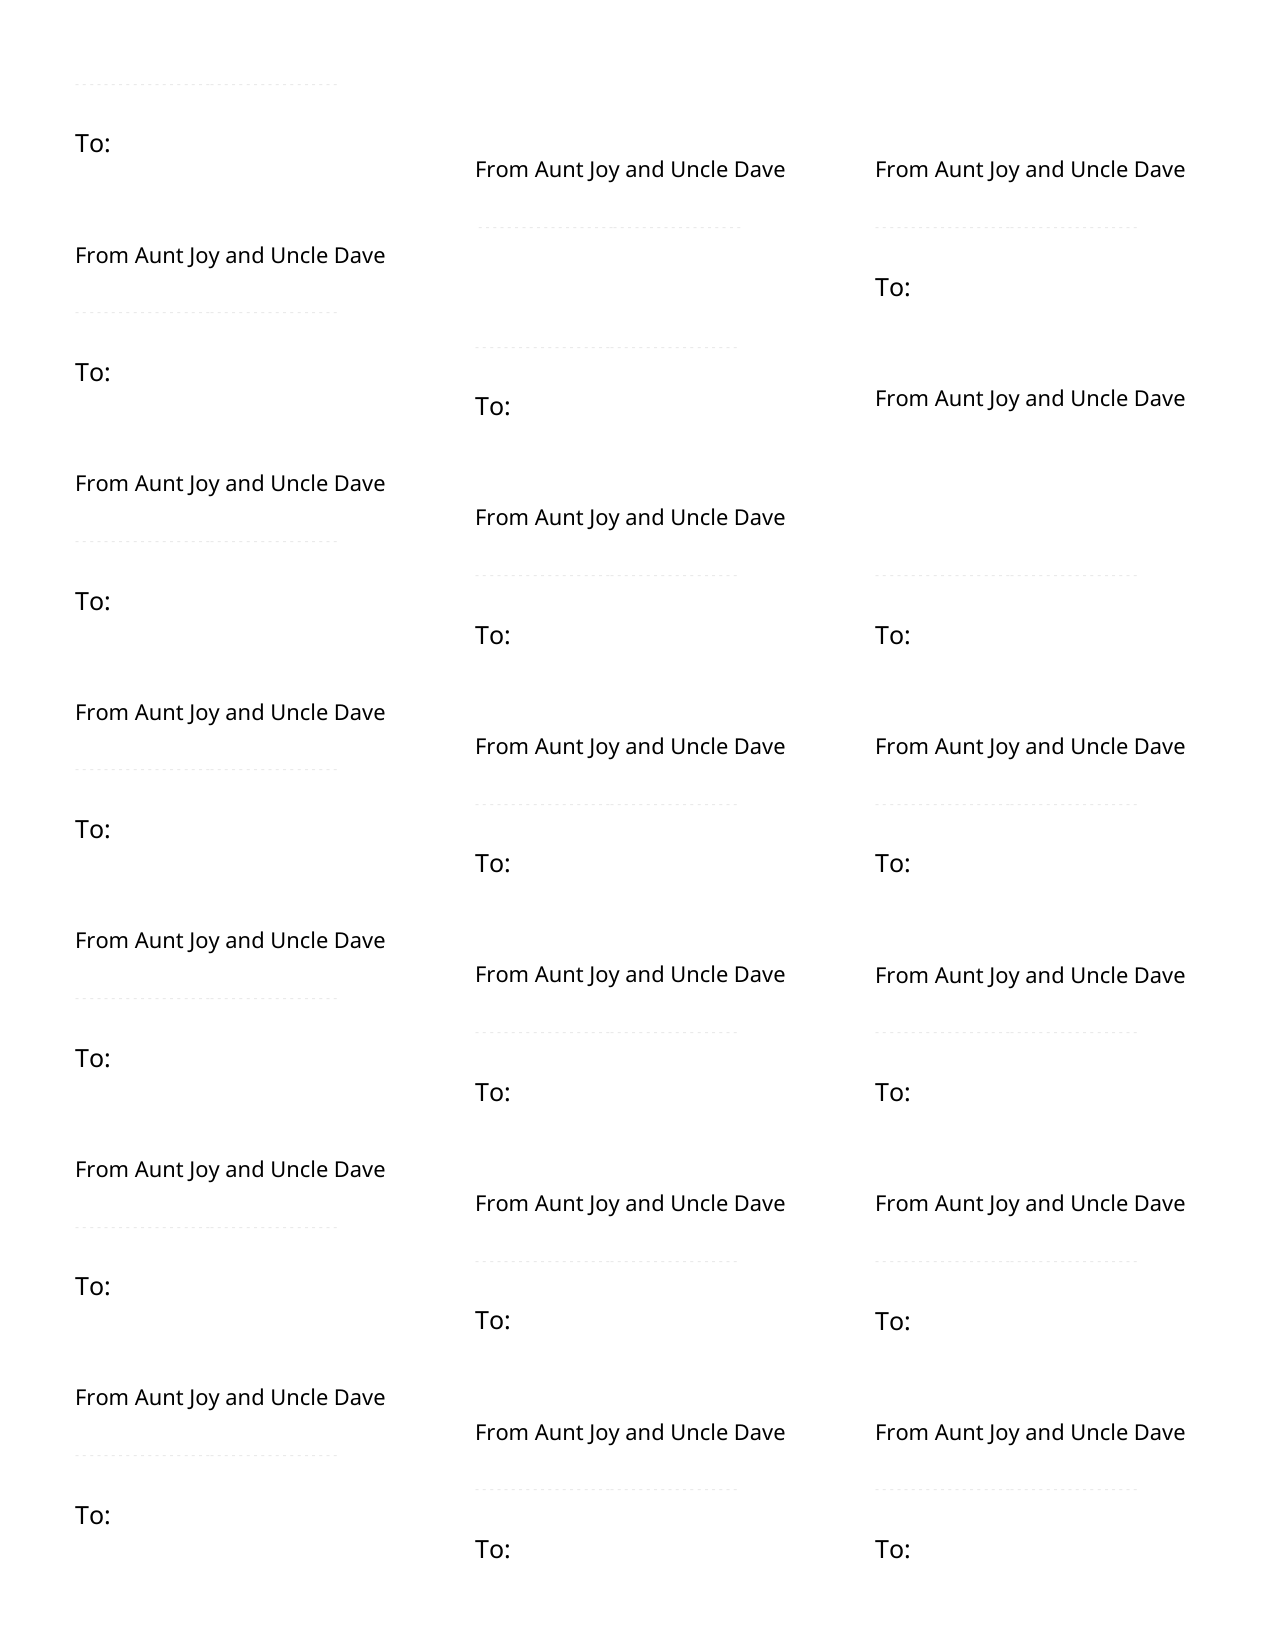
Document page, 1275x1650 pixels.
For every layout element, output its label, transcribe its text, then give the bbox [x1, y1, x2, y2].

text - - - - - - - - - - - - - - - - - - -- - - - - - - - - - - - - - - - - - [75, 1446, 400, 1463]
text To: [475, 617, 800, 651]
text To: [75, 1040, 400, 1074]
text From Aunt Joy and Uncle Dave [875, 383, 1200, 413]
text To: [475, 1303, 800, 1337]
text To: [75, 126, 400, 160]
text To: [875, 1075, 1200, 1109]
text To: [875, 1303, 1200, 1337]
text To: [875, 269, 1200, 303]
text From Aunt Joy and Uncle Dave [475, 154, 800, 184]
text - - - - - - - - - - - - - - - - - - -- - - - - - - - - - - - - - - - - - [75, 761, 400, 778]
text From Aunt Joy and Uncle Dave [75, 1154, 400, 1184]
text - - - - - - - - - - - - - - - - - - -- - - - - - - - - - - - - - - - - - [475, 566, 800, 583]
text From Aunt Joy and Uncle Dave [475, 1417, 800, 1446]
text - - - - - - - - - - - - - - - - - - -- - - - - - - - - - - - - - - - - - [875, 566, 1200, 583]
text From Aunt Joy and Uncle Dave [875, 960, 1200, 989]
text - - - - - - - - - - - - - - - - - - -- - - - - - - - - - - - - - - - - - [75, 75, 400, 92]
text From Aunt Joy and Uncle Dave [75, 925, 400, 955]
text From Aunt Joy and Uncle Dave [875, 731, 1200, 761]
text - - - - - - - - - - - - - - - - - - -- - - - - - - - - - - - - - - - - - [475, 1023, 800, 1040]
text - - - - - - - - - - - - - - - - - - -- - - - - - - - - - - - - - - - - - [75, 989, 400, 1006]
text - - - - - - - - - - - - - - - - - - -- - - - - - - - - - - - - - - - - - [475, 338, 800, 355]
text From Aunt Joy and Uncle Dave [75, 468, 400, 498]
text - - - - - - - - - - - - - - - - - - -- - - - - - - - - - - - - - - - - - [475, 218, 800, 235]
text - - - - - - - - - - - - - - - - - - -- - - - - - - - - - - - - - - - - - [875, 795, 1200, 812]
text From Aunt Joy and Uncle Dave [475, 731, 800, 761]
text To: [75, 1269, 400, 1303]
text - - - - - - - - - - - - - - - - - - -- - - - - - - - - - - - - - - - - - [475, 1252, 800, 1269]
text To: [875, 618, 1200, 652]
text To: [475, 389, 800, 423]
text To: [75, 1497, 400, 1531]
text From Aunt Joy and Uncle Dave [75, 697, 400, 727]
text - - - - - - - - - - - - - - - - - - -- - - - - - - - - - - - - - - - - - [875, 1023, 1200, 1041]
text To: [875, 1532, 1200, 1566]
text From Aunt Joy and Uncle Dave [875, 154, 1200, 184]
text - - - - - - - - - - - - - - - - - - -- - - - - - - - - - - - - - - - - - [75, 532, 400, 549]
text - - - - - - - - - - - - - - - - - - -- - - - - - - - - - - - - - - - - - [875, 1481, 1200, 1498]
text To: [75, 355, 400, 389]
text To: [475, 846, 800, 880]
text - - - - - - - - - - - - - - - - - - -- - - - - - - - - - - - - - - - - - [75, 1218, 400, 1235]
text From Aunt Joy and Uncle Dave [75, 1382, 400, 1412]
text To: [475, 1074, 800, 1108]
text - - - - - - - - - - - - - - - - - - -- - - - - - - - - - - - - - - - - - [875, 218, 1200, 235]
text From Aunt Joy and Uncle Dave [875, 1188, 1200, 1218]
text From Aunt Joy and Uncle Dave [475, 502, 800, 532]
text From Aunt Joy and Uncle Dave [75, 240, 400, 269]
text To: [475, 1532, 800, 1566]
text From Aunt Joy and Uncle Dave [475, 959, 800, 989]
text - - - - - - - - - - - - - - - - - - -- - - - - - - - - - - - - - - - - - [875, 1252, 1200, 1269]
text - - - - - - - - - - - - - - - - - - -- - - - - - - - - - - - - - - - - - [475, 795, 800, 812]
text From Aunt Joy and Uncle Dave [475, 1188, 800, 1218]
text To: [75, 583, 400, 617]
text From Aunt Joy and Uncle Dave [875, 1417, 1200, 1447]
text - - - - - - - - - - - - - - - - - - -- - - - - - - - - - - - - - - - - - [75, 303, 400, 321]
text To: [75, 812, 400, 846]
text To: [875, 846, 1200, 880]
text - - - - - - - - - - - - - - - - - - -- - - - - - - - - - - - - - - - - - [475, 1480, 800, 1497]
